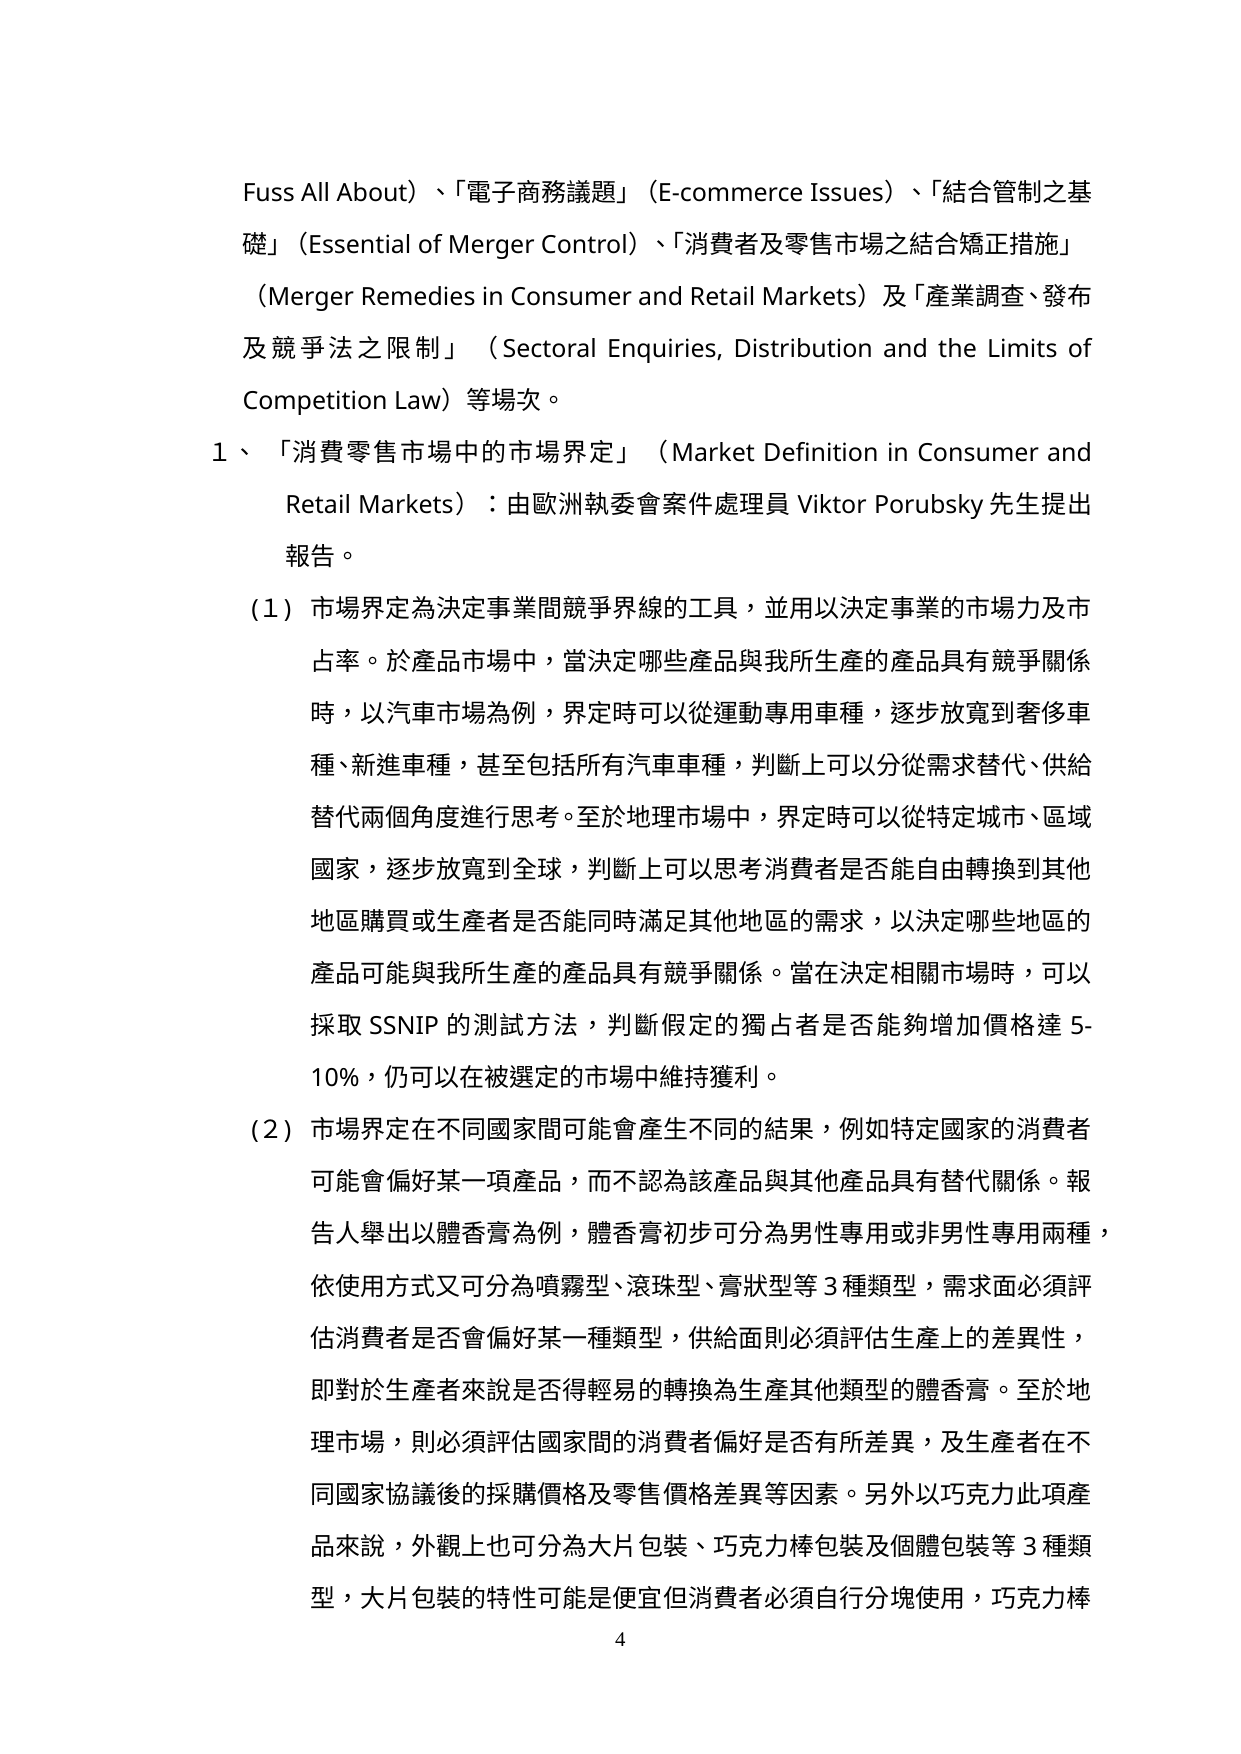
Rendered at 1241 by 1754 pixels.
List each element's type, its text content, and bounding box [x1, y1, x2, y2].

list 市場界定為決定事業間競爭界線的工具，並用以決定事業的市場力及市占率。於產品市場中，當決定哪些產品與我所生產的產品具有競爭關係時，以汽車市場為例，界定時可以從運動專用車種，逐步放寬到奢侈車種、新進車種，甚至包括所有汽車車種，判斷上可以分從需求替代、供給替代兩個角度進行思考。至於地理市場中，界定時可以從特定城市、區域、國家，逐步放寬到全球，判斷上可以思考消費者是否能自由轉換到其他地區購買或生產者是否能同時滿足其他地區的需求，以決定哪些地區的產品可能與我所生產的產品具有競爭關係。當在決定相關市場時，可以採取SSNIP的測試方法，判斷假定的獨占者是否能夠增加價格達5-10%，仍可以在被選定的市場中維持獲利。 [251, 576, 1092, 1097]
list 「消費零售市場中的市場界定」（Market Definition in Consumer and Retail Markets）：由歐洲執委會案件處理員Viktor Porubsky先生提出報告。 [207, 420, 1092, 576]
list 市場界定在不同國家間可能會產生不同的結果，例如特定國家的消費者可能會偏好某一項產品，而不認為該產品與其他產品具有替代關係。報告人舉出以體香膏為例，體香膏初步可分為男性專用或非男性專用兩種，依使用方式又可分為噴霧型、滾珠型、膏狀型等3種類型，需求面必須評估消費者是否會偏好某一種類型，供給面則必須評估生產上的差異性，即對於生產者來說是否得輕易的轉換為生產其他類型的體香膏。至於地理市場，則必須評估國家間的消費者偏好是否有所差異，及生產者在不同國家協議後的採購價格及零售價格差異等因素。另外以巧克力此項產品來說，外觀上也可分為大片包裝、巧克力棒包裝及個體包裝等3種類型，大片包裝的特性可能是便宜但消費者必須自行分塊使用，巧克力棒的特點則是易於使人快速食用，個體包裝型則可能是包裝較精美常作為禮物使用，其食用方法、價格、店舖裡的擺放地點都有可能產生市場界定上的差異。 [251, 1097, 1092, 1618]
list Fuss All About）、「電子商務議題」（E-commerce Issues）、「結合管制之基礎」（Essential of Merger Control）、「消費者及零售市場之結合矯正措施」（Merger Remedies in Consumer and Retail Markets）及「產業調查、發布及競爭法之限制」（Sectoral Enquiries, Distribution and the Limits of Competition Law）等場次。 [159, 159, 1092, 420]
